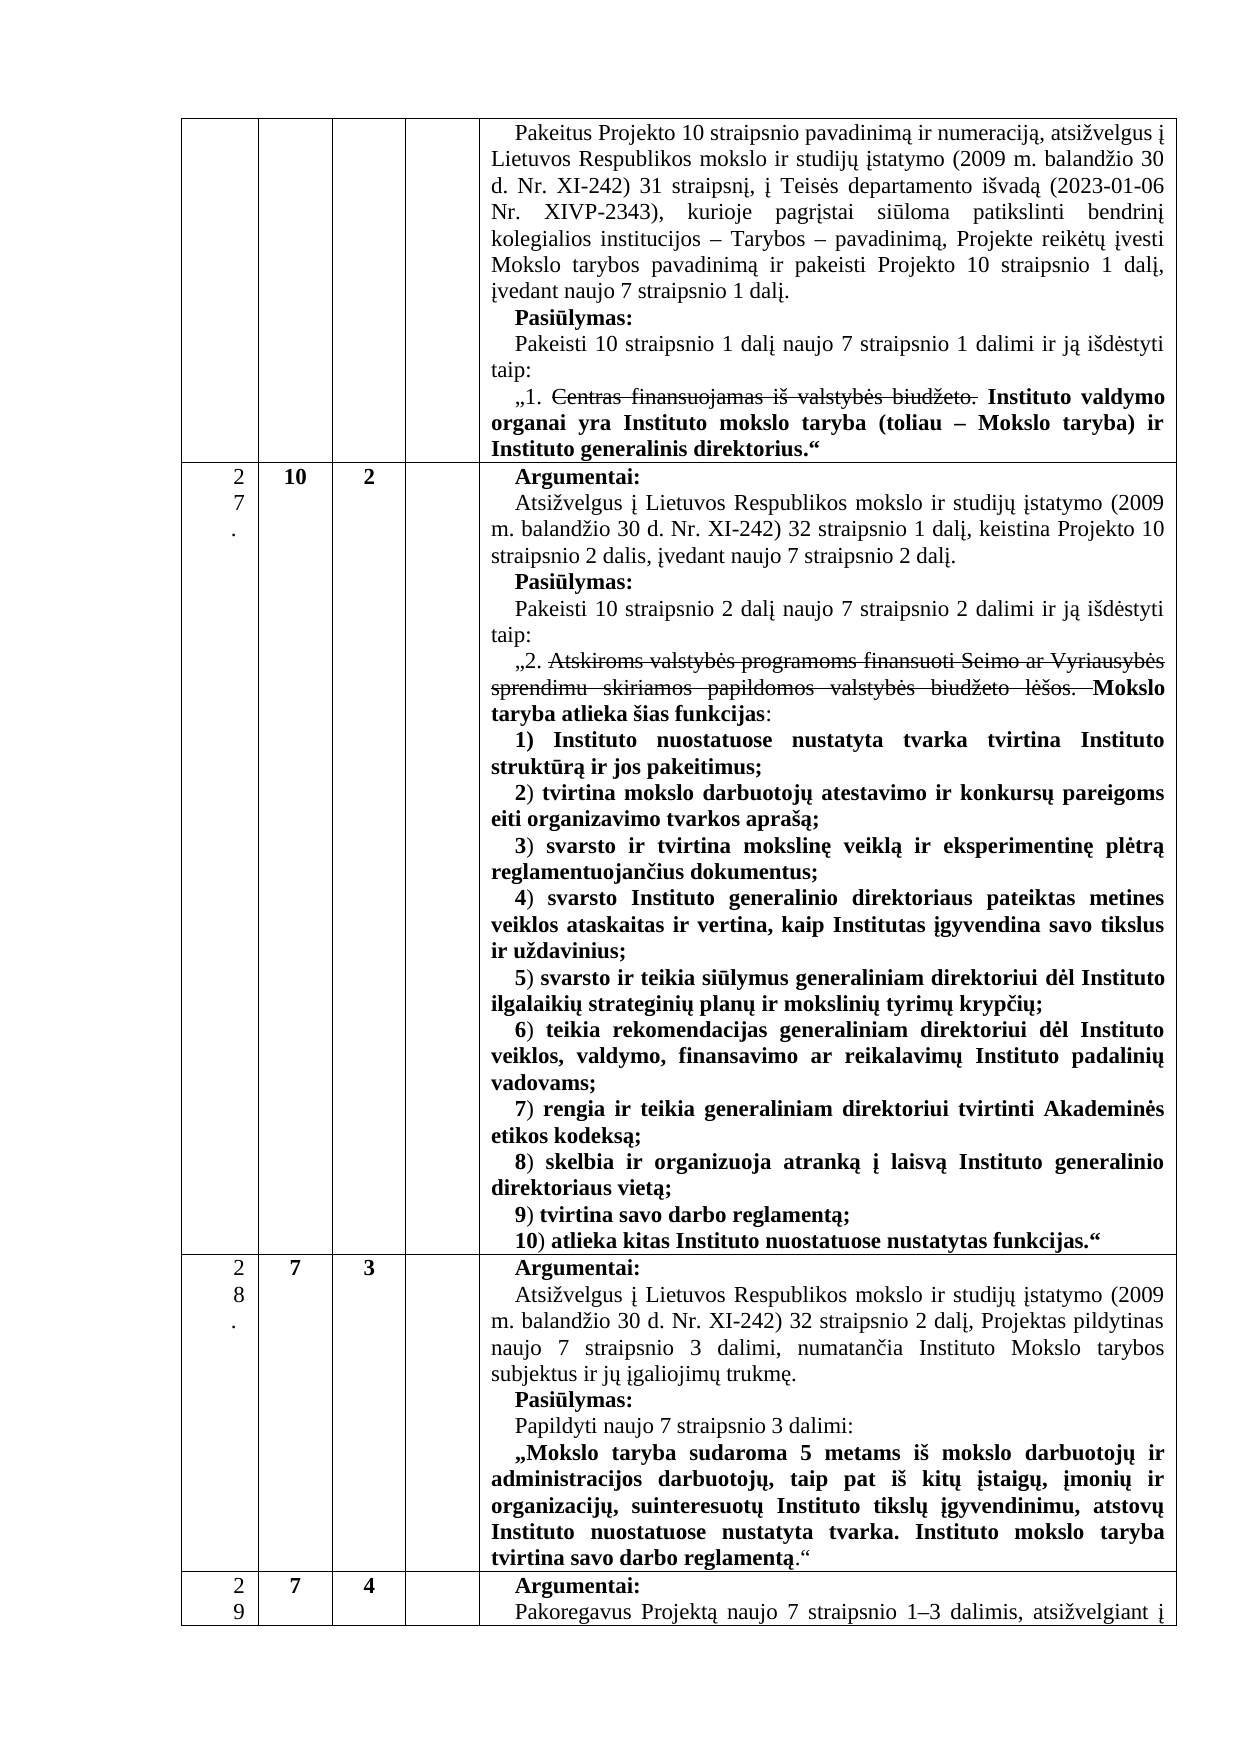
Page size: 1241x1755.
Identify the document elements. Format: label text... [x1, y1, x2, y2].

table_cell 4 [333, 1572, 405, 1624]
table_cell 10 [259, 463, 332, 1253]
table_cell Argumentai: Atsižvelgus į Lietuvos Respublikos mokslo ir studijų įstatymo (2009 m. balandžio 30 d. Nr. XI-242) 32 straipsnio 2 dalį, Projektas pildytinas naujo 7 straipsnio 3 dalimi, numatančia Instituto Mokslo tarybos subjektus ir jų įgaliojimų trukmę. Pasiūlymas: Papildyti naujo 7 straipsnio 3 dalimi: „Mokslo taryba sudaroma 5 metams iš mokslo darbuotojų ir administracijos darbuotojų, taip pat iš kitų įstaigų, įmonių ir organizacijų, suinteresuotų Instituto tikslų įgyvendinimu, atstovų Instituto nuostatuose nustatyta tvarka. Instituto mokslo taryba tvirtina savo darbo reglamentą.“ [480, 1255, 1176, 1571]
table_cell [406, 1572, 479, 1624]
table_cell [182, 463, 258, 1253]
table_cell [333, 119, 405, 462]
table_cell Argumentai: Pakoregavus Projektą naujo 7 straipsnio 1–3 dalimis, atsižvelgiant į [480, 1572, 1176, 1624]
table_cell [182, 1255, 258, 1571]
table_cell 7 [259, 1572, 332, 1624]
table_cell [182, 1572, 258, 1624]
table_cell [406, 1255, 479, 1571]
table_cell 3 [333, 1255, 405, 1571]
table_cell 2 [333, 463, 405, 1253]
table_cell [259, 119, 332, 462]
table_cell [182, 119, 258, 462]
table_cell 7 [259, 1255, 332, 1571]
table_cell Pakeitus Projekto 10 straipsnio pavadinimą ir numeraciją, atsižvelgus į Lietuvos Respublikos mokslo ir studijų įstatymo (2009 m. balandžio 30 d. Nr. XI-242) 31 straipsnį, į Teisės departamento išvadą (2023-01-06 Nr. XIVP-2343), kurioje pagrįstai siūloma patikslinti bendrinį kolegialios institucijos – Tarybos – pavadinimą, Projekte reikėtų įvesti Mokslo tarybos pavadinimą ir pakeisti Projekto 10 straipsnio 1 dalį, įvedant naujo 7 straipsnio 1 dalį. Pasiūlymas: Pakeisti 10 straipsnio 1 dalį naujo 7 straipsnio 1 dalimi ir ją išdėstyti taip: „1. Centras finansuojamas iš valstybės biudžeto. Instituto valdymo organai yra Instituto mokslo taryba (toliau – Mokslo taryba) ir Instituto generalinis direktorius.“ [480, 119, 1176, 462]
table_cell [406, 463, 479, 1253]
table_cell [406, 119, 479, 462]
table_cell Argumentai: Atsižvelgus į Lietuvos Respublikos mokslo ir studijų įstatymo (2009 m. balandžio 30 d. Nr. XI-242) 32 straipsnio 1 dalį, keistina Projekto 10 straipsnio 2 dalis, įvedant naujo 7 straipsnio 2 dalį. Pasiūlymas: Pakeisti 10 straipsnio 2 dalį naujo 7 straipsnio 2 dalimi ir ją išdėstyti taip: „2. Atskiroms valstybės programoms finansuoti Seimo ar Vyriausybės sprendimu skiriamos papildomos valstybės biudžeto lėšos. Mokslo taryba atlieka šias funkcijas: 1) Instituto nuostatuose nustatyta tvarka tvirtina Instituto struktūrą ir jos pakeitimus; 2) tvirtina mokslo darbuotojų atestavimo ir konkursų pareigoms eiti organizavimo tvarkos aprašą; 3) svarsto ir tvirtina mokslinę veiklą ir eksperimentinę plėtrą reglamentuojančius dokumentus; 4) svarsto Instituto generalinio direktoriaus pateiktas metines veiklos ataskaitas ir vertina, kaip Institutas įgyvendina savo tikslus ir uždavinius; 5) svarsto ir teikia siūlymus generaliniam direktoriui dėl Instituto ilgalaikių strateginių planų ir mokslinių tyrimų krypčių; 6) teikia rekomendacijas generaliniam direktoriui dėl Instituto veiklos, valdymo, finansavimo ar reikalavimų Instituto padalinių vadovams; 7) rengia ir teikia generaliniam direktoriui tvirtinti Akademinės etikos kodeksą; 8) skelbia ir organizuoja atranką į laisvą Instituto generalinio direktoriaus vietą; 9) tvirtina savo darbo reglamentą; 10) atlieka kitas Instituto nuostatuose nustatytas funkcijas.“ [480, 463, 1176, 1253]
